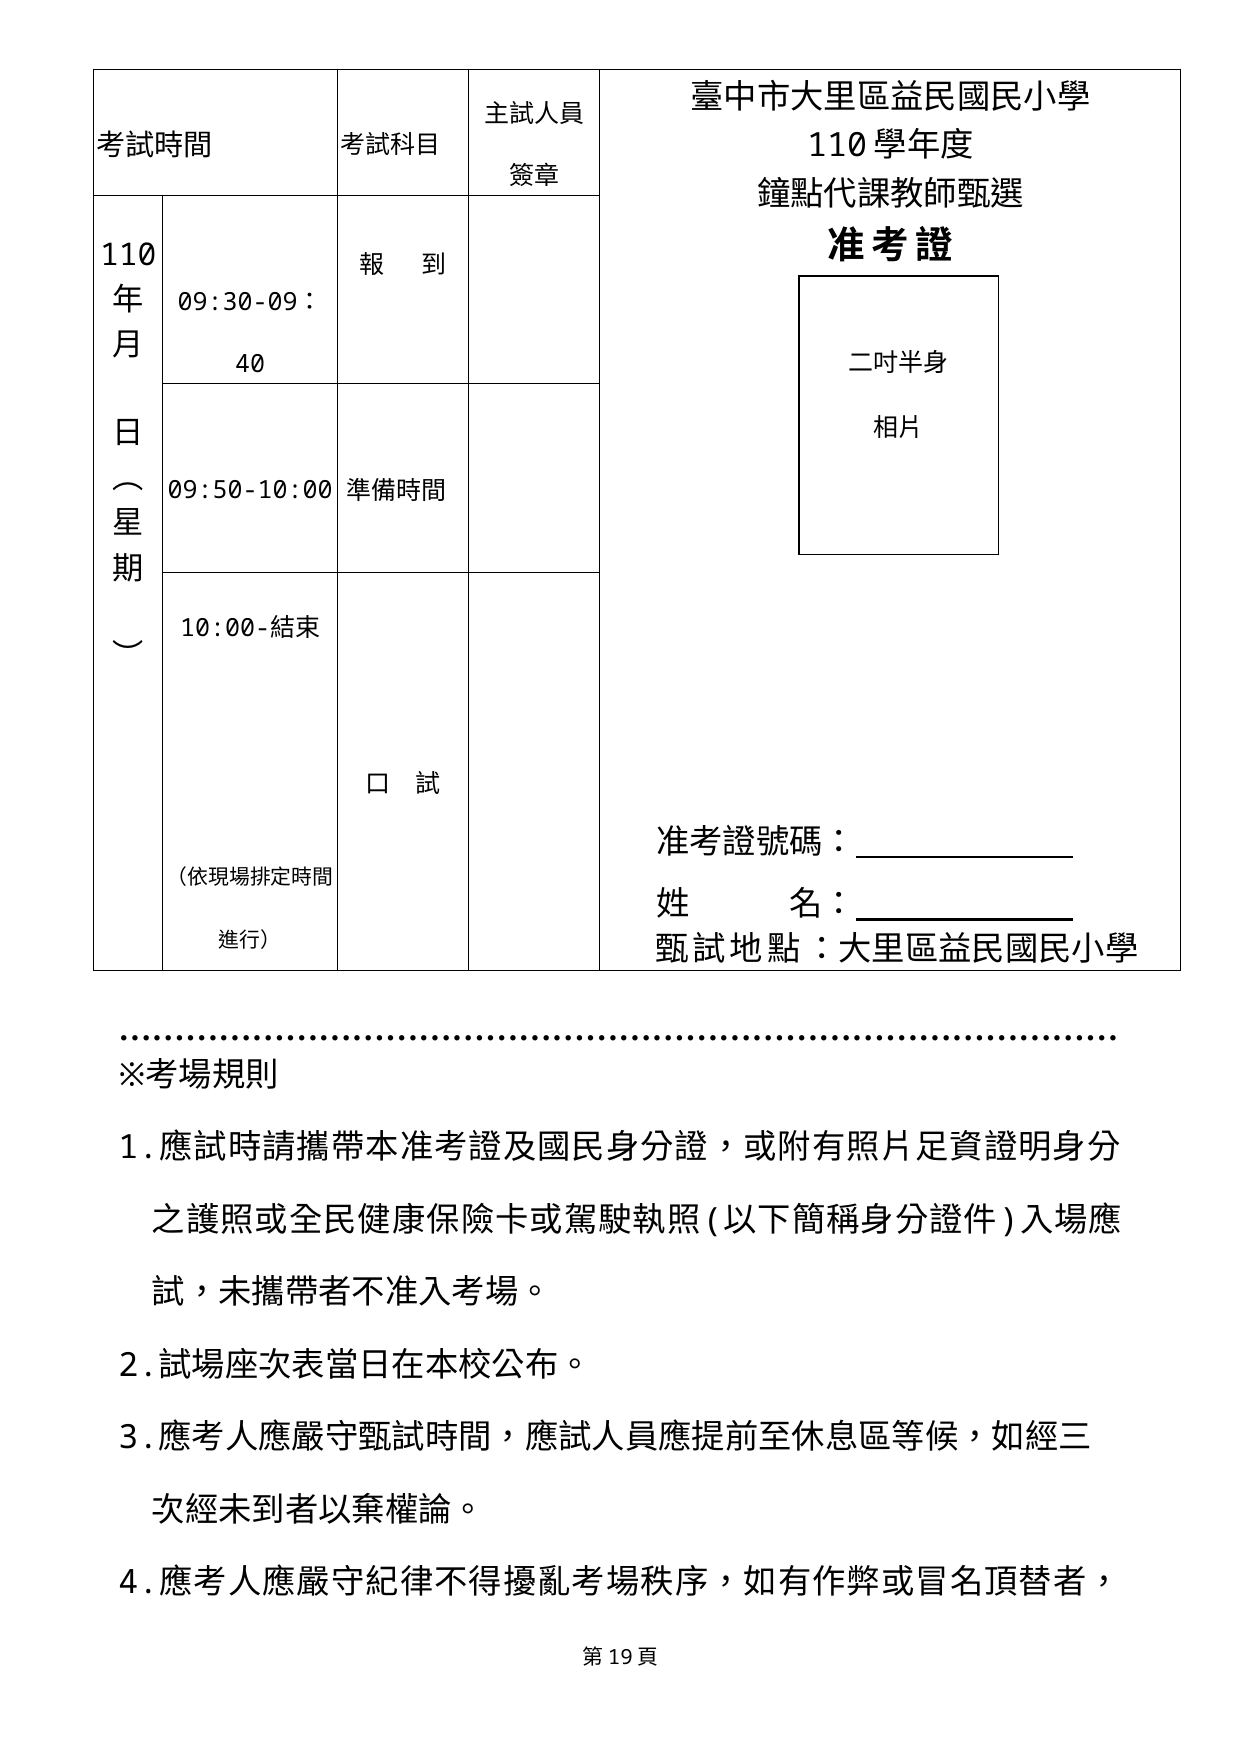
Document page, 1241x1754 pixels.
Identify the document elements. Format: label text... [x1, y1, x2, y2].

table_cell [469, 196, 599, 383]
text 3.應考人應嚴守甄試時間，應試人員應提前至休息區等候，如經三次經未到者以棄權論。 [118, 1410, 1122, 1531]
text 4.應考人應嚴守紀律不得擾亂考場秩序，如有作弊或冒名頂替者， [118, 1555, 1122, 1603]
text 1.應試時請攜帶本准考證及國民身分證，或附有照片足資證明身分之護照或全民健康保險卡或駕駛執照(以下簡稱身分證件)入場應試，未攜帶者不准入考場。 [118, 1120, 1122, 1313]
text ※考場規則 [118, 1048, 1122, 1096]
table_cell 09:50-10:00 [163, 384, 337, 572]
table_header 考試科目 [338, 70, 468, 194]
table_header 考試時間 [94, 70, 337, 194]
table_cell 準備時間 [338, 384, 468, 572]
table_cell [469, 384, 599, 572]
table_header 臺中市大里區益民國民小學 110學年度 鐘點代課教師甄選 准考證 准考證號碼： 姓 名： 甄試地點：大里區益民國民小學 [600, 70, 1180, 970]
table_cell 口 試 [338, 573, 468, 970]
table_header 主試人員 簽章 [469, 70, 599, 194]
table_cell 09:30-09：40 [163, 196, 337, 383]
table_cell [469, 573, 599, 970]
table_cell 報 到 [338, 196, 468, 383]
text ……………………………………………………………………………… [118, 1010, 1122, 1048]
table_cell 110 年 月 日 ︵ 星 期 ︶ [94, 196, 162, 970]
table_cell 10:00-結束 （依現場排定時間進行） [163, 573, 337, 970]
text 2.試場座次表當日在本校公布。 [118, 1338, 1122, 1386]
